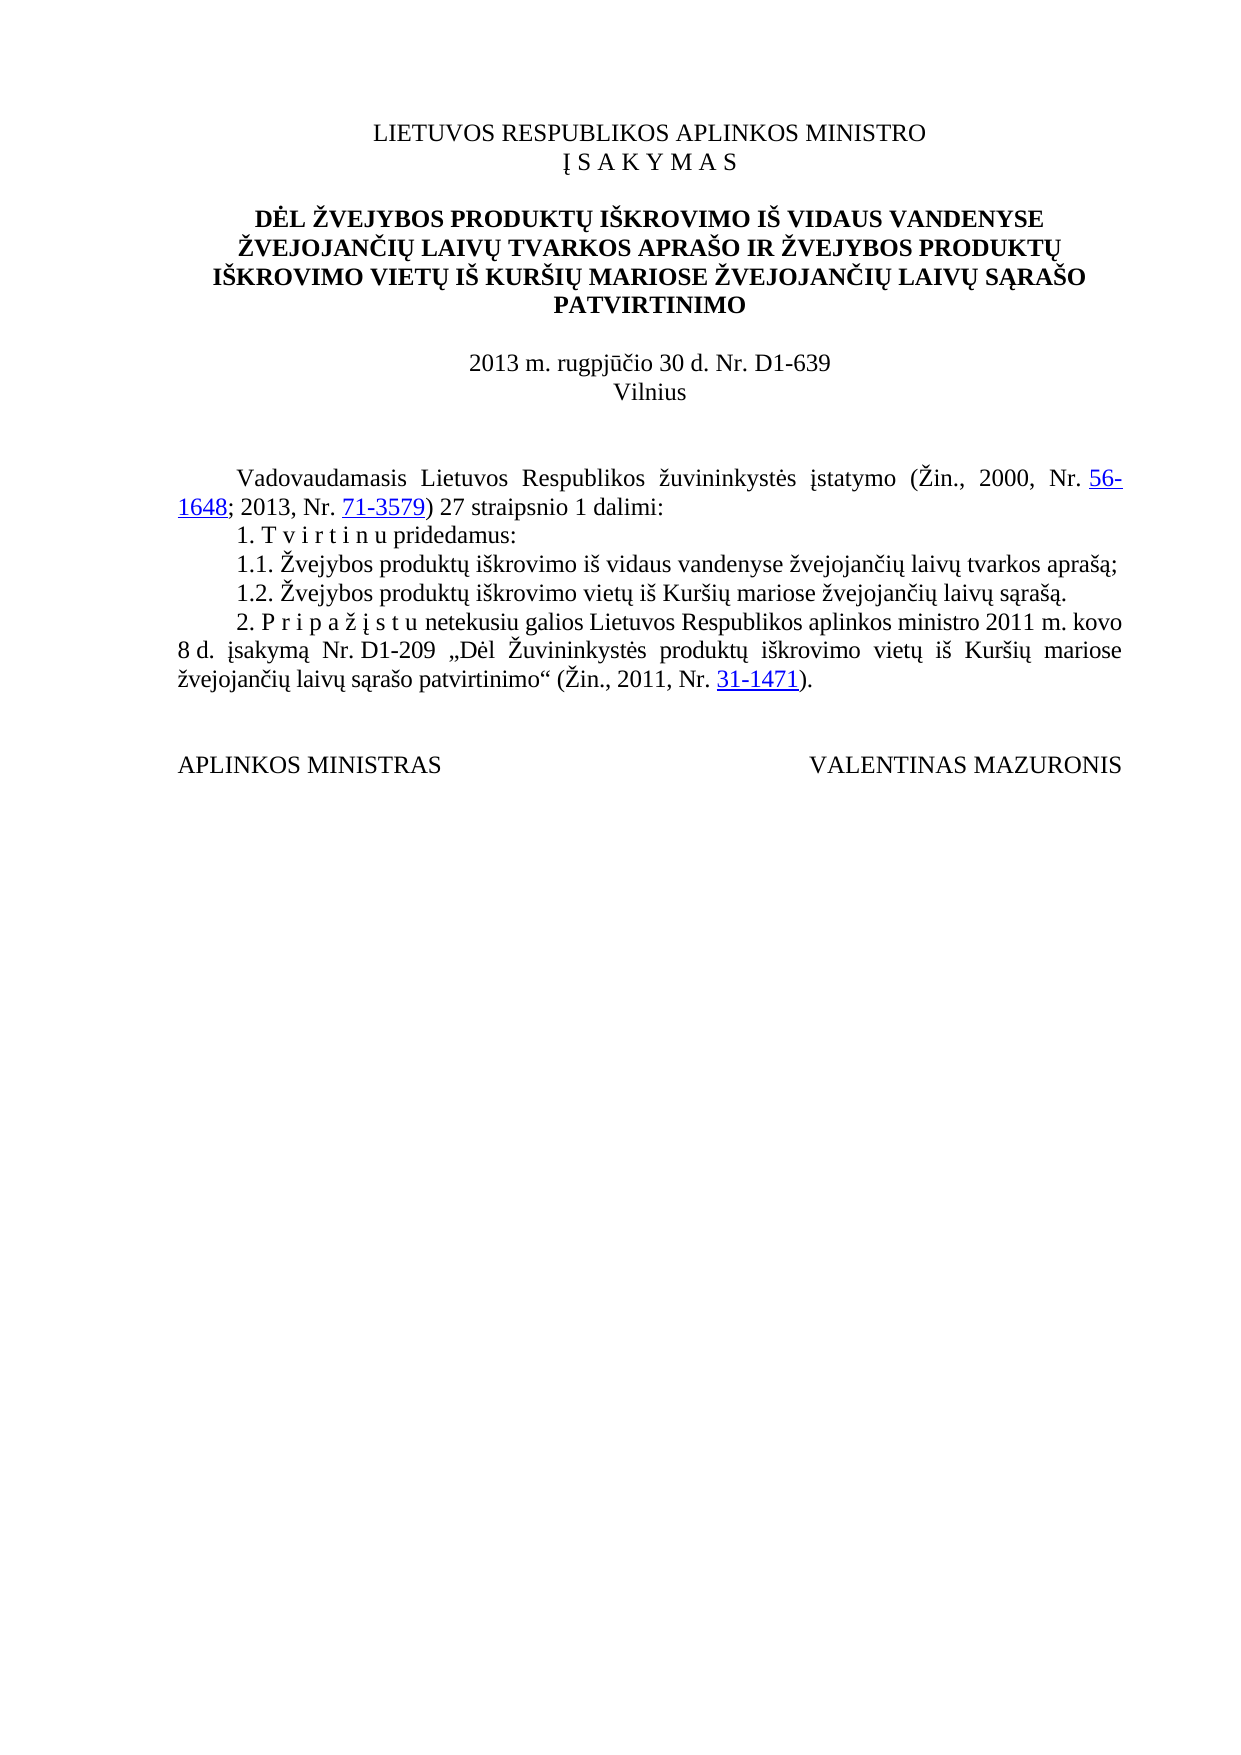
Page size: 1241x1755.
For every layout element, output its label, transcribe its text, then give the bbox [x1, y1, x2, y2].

text 2013 m. rugpjūčio 30 d. Nr. D1-639 [177, 348, 1122, 377]
text 1. T v i r t i n u pridedamus: [177, 521, 1122, 549]
text LIETUVOS RESPUBLIKOS APLINKOS MINISTRO [177, 118, 1122, 147]
text Vilnius [177, 377, 1122, 406]
text 2. P r i p a ž į s t u netekusiu galios Lietuvos Respublikos aplinkos ministro 2011 m. kovo 8 d. įsakymą Nr. D1-209 „Dėl Žuvininkystės produktų iškrovimo vietų iš Kuršių mariose žvejojančių laivų sąrašo patvirtinimo“ (Žin., 2011, Nr. 31-1471). [177, 607, 1122, 693]
text Į S A K Y M A S [177, 147, 1122, 176]
text 1.1. Žvejybos produktų iškrovimo iš vidaus vandenyse žvejojančių laivų tvarkos aprašą; [177, 549, 1122, 578]
text Aplinkos ministras Valentinas Mazuronis [177, 751, 1122, 779]
text Vadovaudamasis Lietuvos Respublikos žuvininkystės įstatymo (Žin., 2000, Nr. 56-1648; 2013, Nr. 71-3579) 27 straipsnio 1 dalimi: [177, 463, 1122, 521]
text 1.2. Žvejybos produktų iškrovimo vietų iš Kuršių mariose žvejojančių laivų sąrašą. [177, 578, 1122, 607]
text DĖL ŽVEJYBOS PRODUKTŲ IŠKROVIMO IŠ VIDAUS VANDENYSE ŽVEJOJANČIŲ LAIVŲ TVARKOS APRAŠO IR ŽVEJYBOS PRODUKTŲ IŠKROVIMO VIETŲ IŠ KURŠIŲ MARIOSE ŽVEJOJANČIŲ LAIVŲ SĄRAŠO PATVIRTINIMO [177, 204, 1122, 319]
